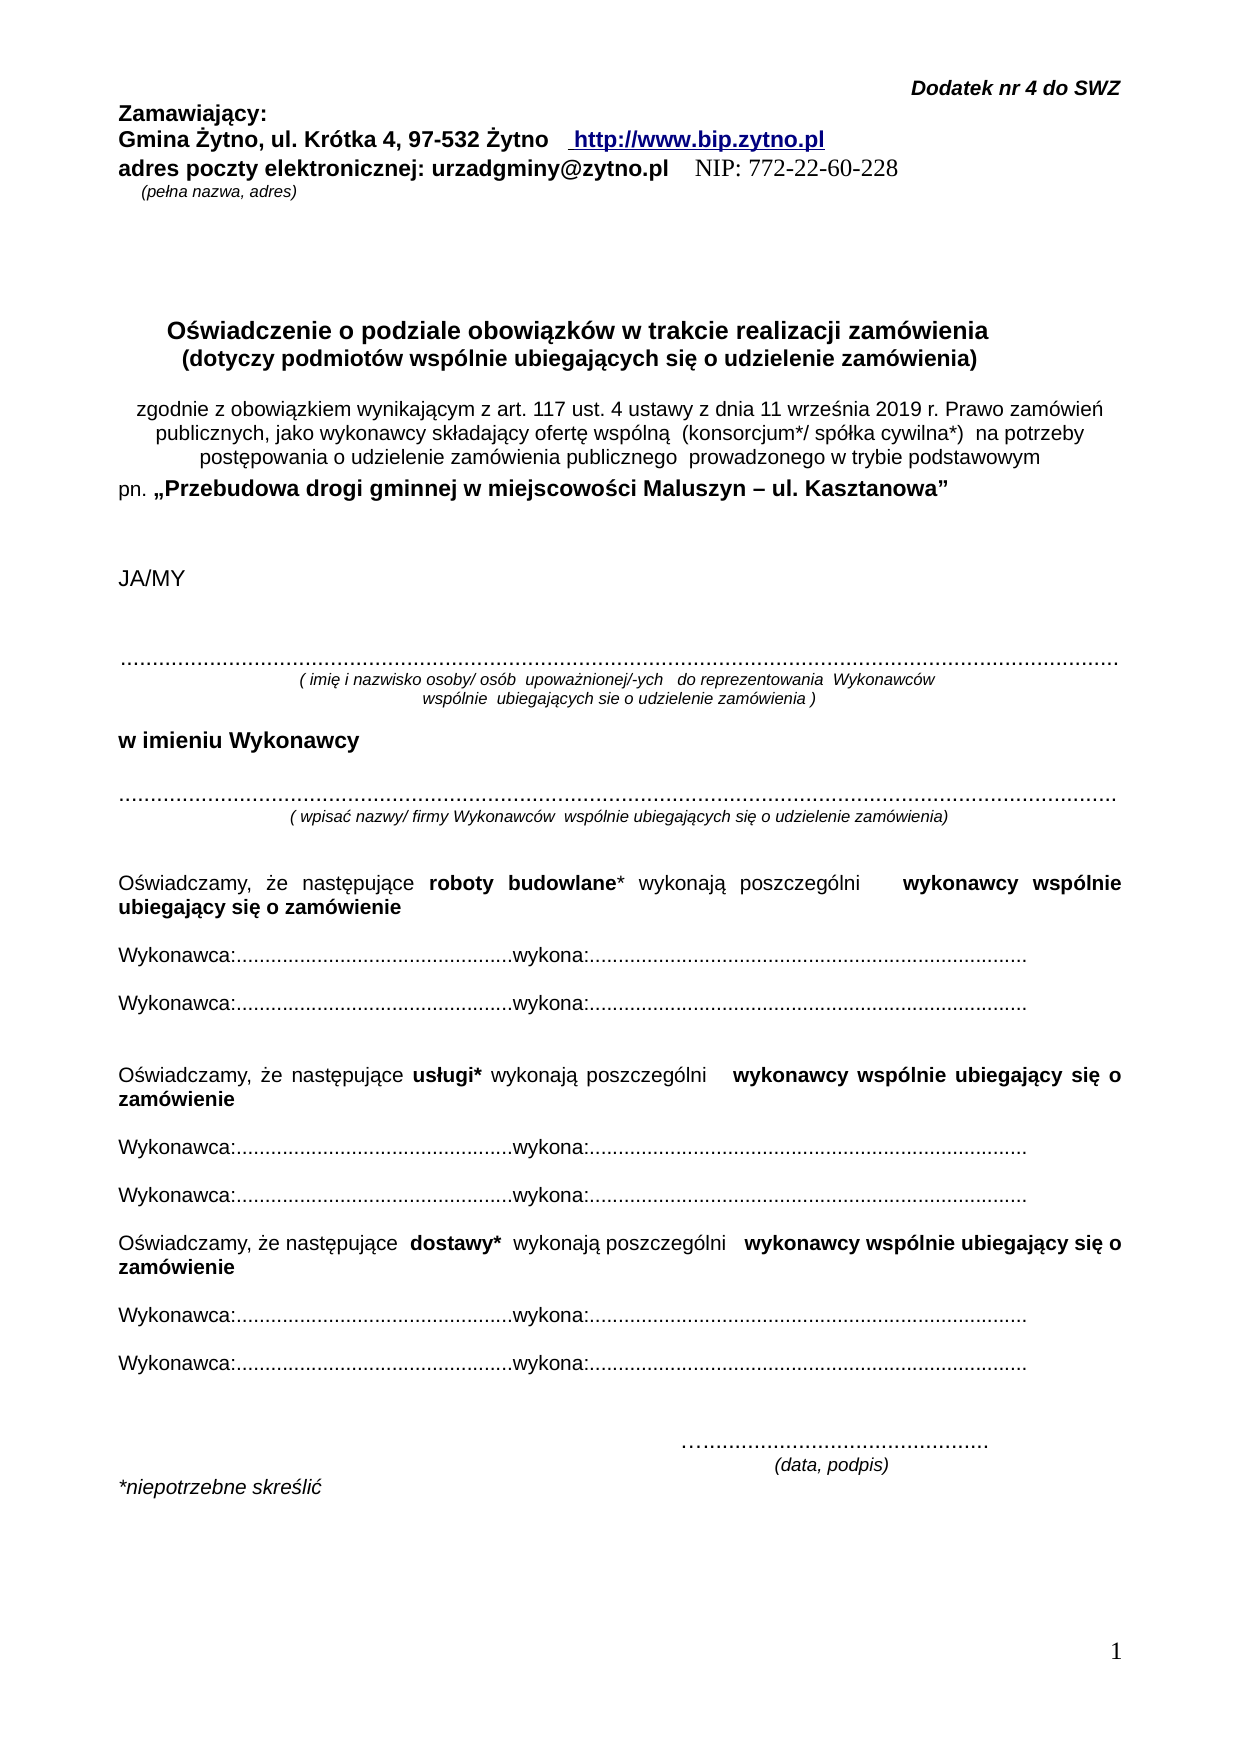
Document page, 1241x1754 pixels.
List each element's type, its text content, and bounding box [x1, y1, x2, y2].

text Zamawiający: [118, 100, 1122, 126]
text ( wpisać nazwy/ firmy Wykonawców wspólnie ubiegających się o udzielenie zamówienia) [118, 806, 1122, 826]
text Wykonawca:................................................wykona:............................................................................ [118, 1135, 1122, 1159]
text w imieniu Wykonawcy [118, 727, 1122, 754]
text Oświadczamy, że następujące roboty budowlane* wykonają poszczególni wykonawcy wspólnie ubiegający się o zamówienie [118, 871, 1122, 919]
text Wykonawca:................................................wykona:............................................................................ [118, 943, 1122, 967]
text ( imię i nazwisko osoby/ osób upoważnionej/-ych do reprezentowania Wykonawców wspólnie ubiegających sie o udzielenie zamówienia ) [118, 670, 1122, 708]
text Gmina Żytno, ul. Krótka 4, 97-532 Żytno http://www.bip.zytno.pl [118, 126, 1122, 153]
text ............................................................................................................................................................. [118, 643, 1122, 670]
text ............................................................................................................................................................. [118, 780, 1122, 806]
text Oświadczenie o podziale obowiązków w trakcie realizacji zamówienia (dotyczy podmiotów wspólnie ubiegających się o udzielenie zamówienia) [118, 316, 1122, 371]
text (data, podpis) [118, 1453, 1122, 1475]
text …............................................. [118, 1427, 1122, 1453]
text adres poczty elektronicznej: urzadgminy@zytno.pl NIP: 772-22-60-228 [118, 153, 1122, 182]
text Wykonawca:................................................wykona:............................................................................ [118, 991, 1122, 1015]
text pn. „Przebudowa drogi gminnej w miejscowości Maluszyn – ul. Kasztanowa” [118, 475, 1122, 502]
text Dodatek nr 4 do SWZ [118, 74, 1122, 100]
text Oświadczamy, że następujące dostawy* wykonają poszczególni wykonawcy wspólnie ubiegający się o zamówienie [118, 1231, 1122, 1278]
text Wykonawca:................................................wykona:............................................................................ [118, 1302, 1122, 1326]
text JA/MY [118, 564, 1122, 591]
text (pełna nazwa, adres) [118, 182, 1122, 201]
text *niepotrzebne skreślić [118, 1475, 1122, 1499]
text Oświadczamy, że następujące usługi* wykonają poszczególni wykonawcy wspólnie ubiegający się o zamówienie [118, 1063, 1122, 1111]
text Wykonawca:................................................wykona:............................................................................ [118, 1350, 1122, 1374]
text zgodnie z obowiązkiem wynikającym z art. 117 ust. 4 ustawy z dnia 11 września 2019 r. Prawo zamówień publicznych, jako wykonawcy składający ofertę wspólną (konsorcjum*/ spółka cywilna*) na potrzeby postępowania o udzielenie zamówienia publicznego prowadzonego w trybie podstawowym [118, 397, 1122, 469]
text Wykonawca:................................................wykona:............................................................................ [118, 1183, 1122, 1207]
